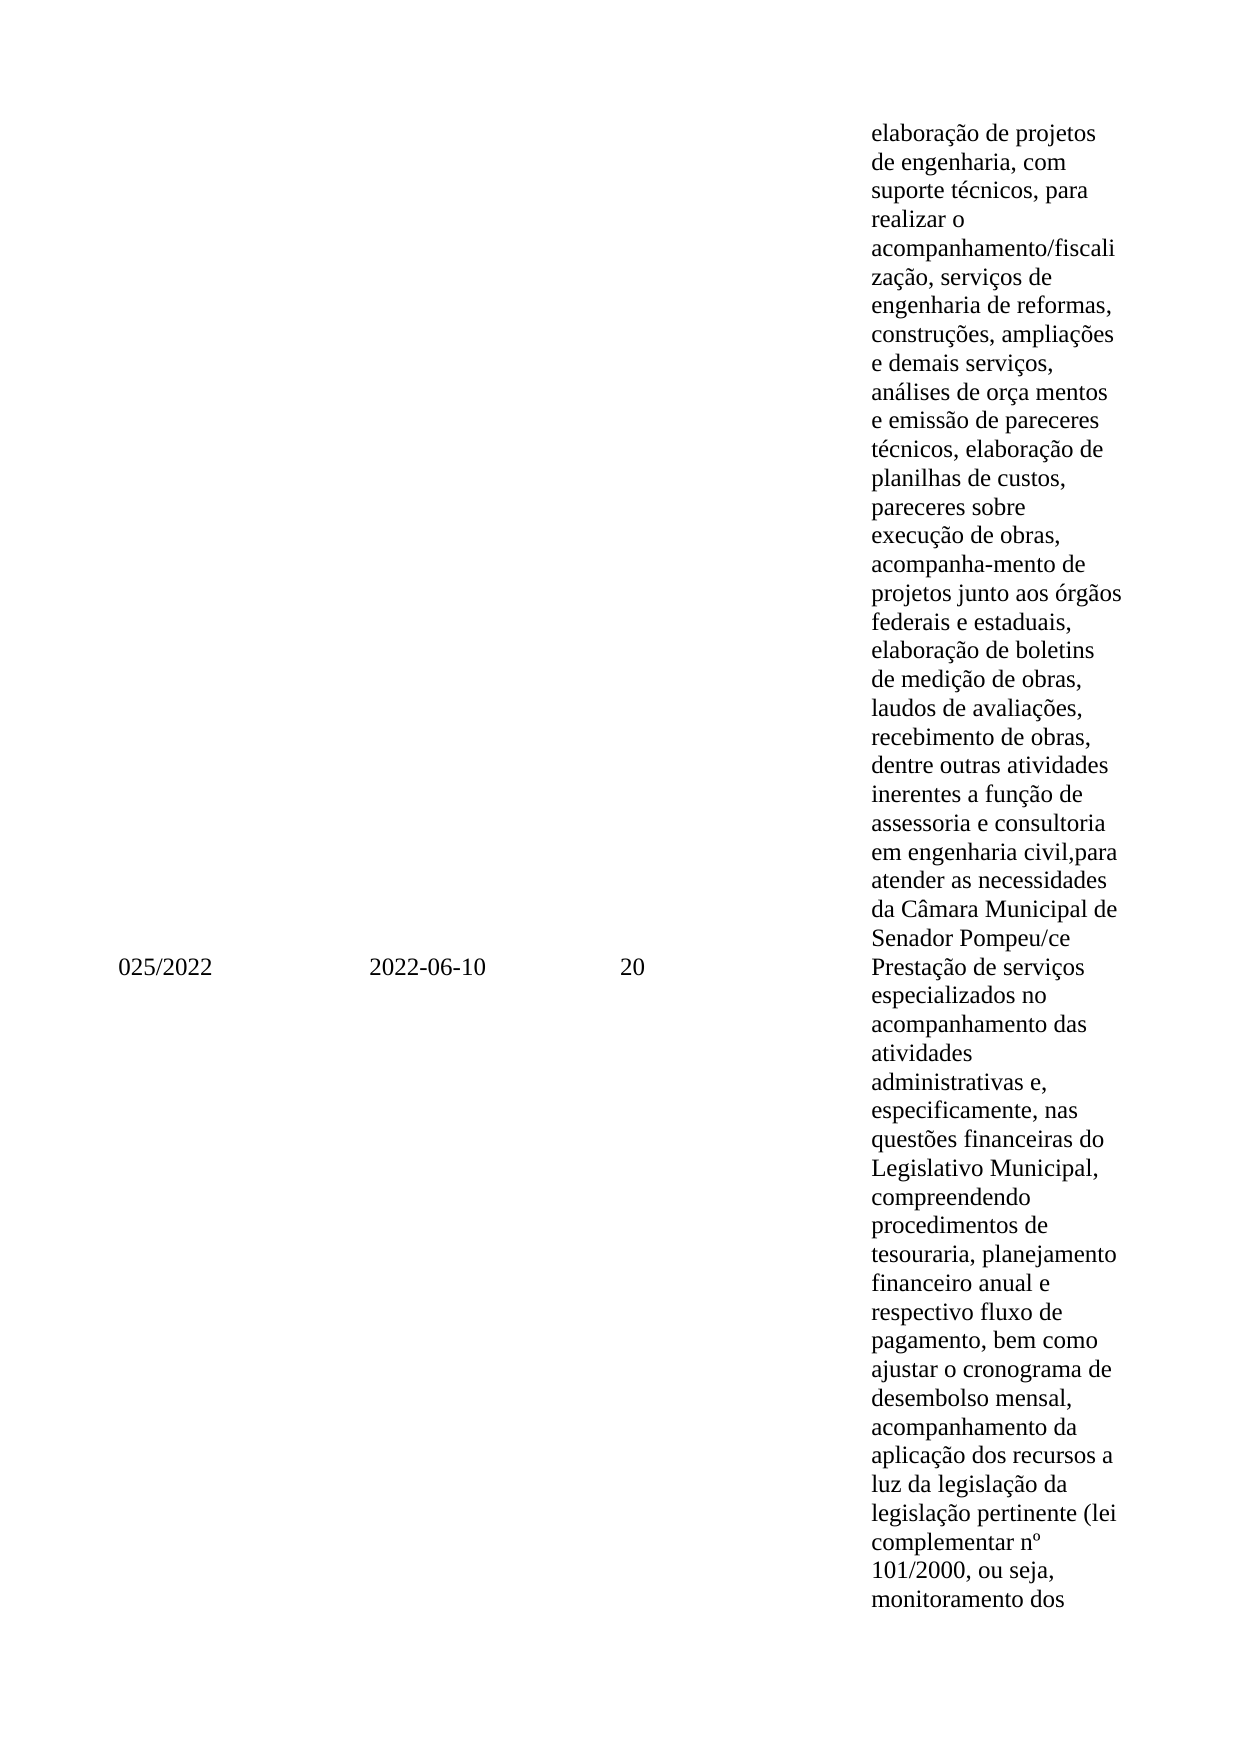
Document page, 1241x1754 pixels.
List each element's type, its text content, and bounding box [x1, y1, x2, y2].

table_cell [369, 118, 620, 952]
table_cell 20 [620, 952, 871, 1613]
table_cell [620, 118, 871, 952]
table_cell elaboração de projetos de engenharia, com suporte técnicos, para realizar o acompanhamento/fiscalização, serviços de engenharia de reformas, construções, ampliações e demais serviços, análises de orça mentos e emissão de pareceres técnicos, elaboração de planilhas de custos, pareceres sobre execução de obras, acompanha-mento de projetos junto aos órgãos federais e estaduais, elaboração de boletins de medição de obras, laudos de avaliações, recebimento de obras, dentre outras atividades inerentes a função de assessoria e consultoria em engenharia civil,para atender as necessidades da Câmara Municipal de Senador Pompeu/ce [871, 118, 1122, 952]
table_cell [118, 118, 369, 952]
table_cell 2022-06-10 [369, 952, 620, 1613]
table_cell Prestação de serviços especializados no acompanhamento das atividades administrativas e, especificamente, nas questões financeiras do Legislativo Municipal, compreendendo procedimentos de tesouraria, planejamento financeiro anual e respectivo fluxo de pagamento, bem como ajustar o cronograma de desembolso mensal, acompanhamento da aplicação dos recursos a luz da legislação da legislação pertinente (lei complementar nº 101/2000, ou seja, monitoramento dos [871, 952, 1122, 1613]
table_cell 025/2022 [118, 952, 369, 1613]
